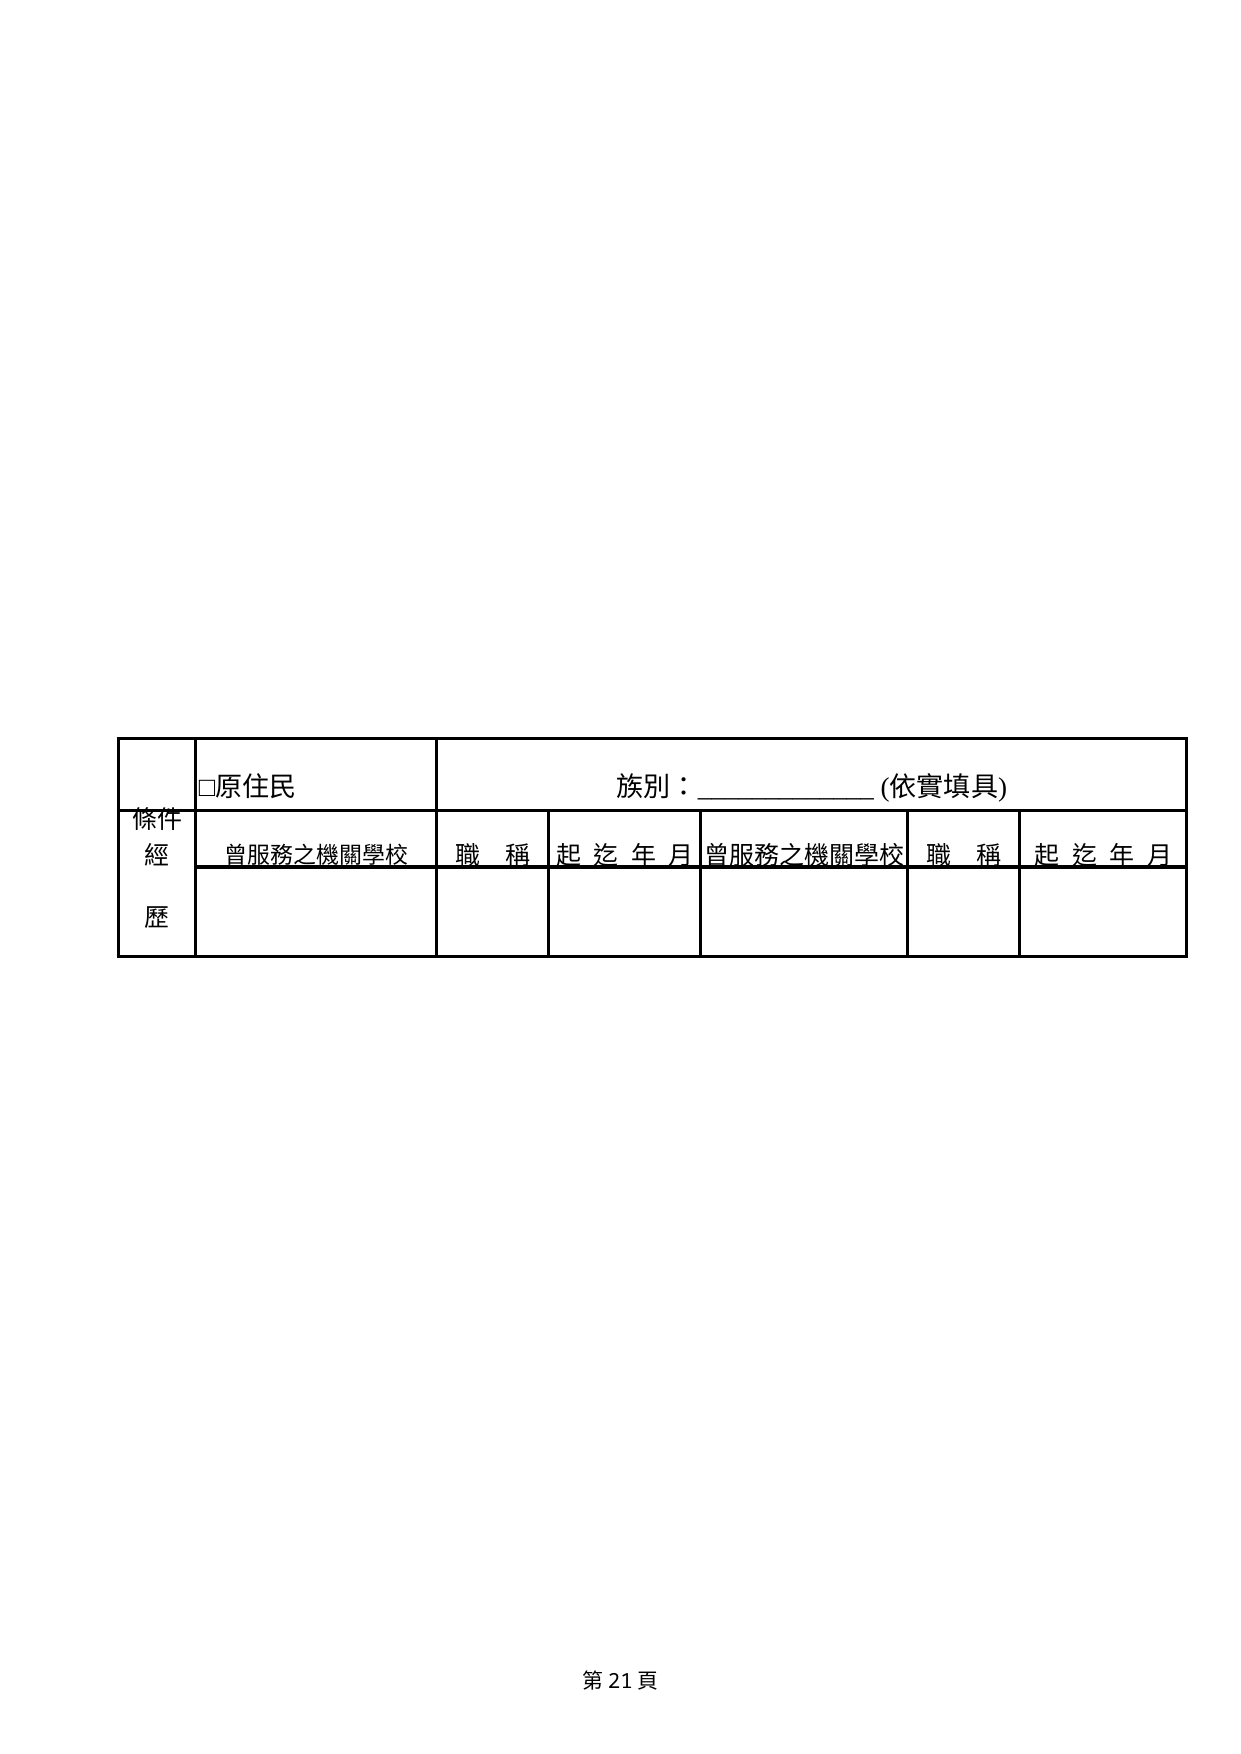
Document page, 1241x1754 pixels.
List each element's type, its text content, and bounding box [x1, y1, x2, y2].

table_cell [1021, 869, 1185, 955]
table_cell [702, 869, 906, 955]
table_cell 經 歷 [120, 812, 194, 955]
table_cell 族別：_____________ (依實填具) [438, 740, 1185, 809]
table_cell □原住民 [197, 740, 435, 809]
table_cell 曾服務之機關學校 [702, 812, 906, 865]
table_cell 職 稱 [909, 812, 1018, 865]
table_cell 曾服務之機關學校 [197, 812, 435, 865]
table_cell 起 迄 年 月 [550, 812, 699, 865]
table_cell [909, 869, 1018, 955]
table_cell [438, 869, 547, 955]
table_cell 職 稱 [438, 812, 547, 865]
table_cell 特殊條件 [120, 740, 194, 809]
table_cell [550, 869, 699, 955]
table_cell [197, 869, 435, 955]
table_cell 起 迄 年 月 [1021, 812, 1185, 865]
